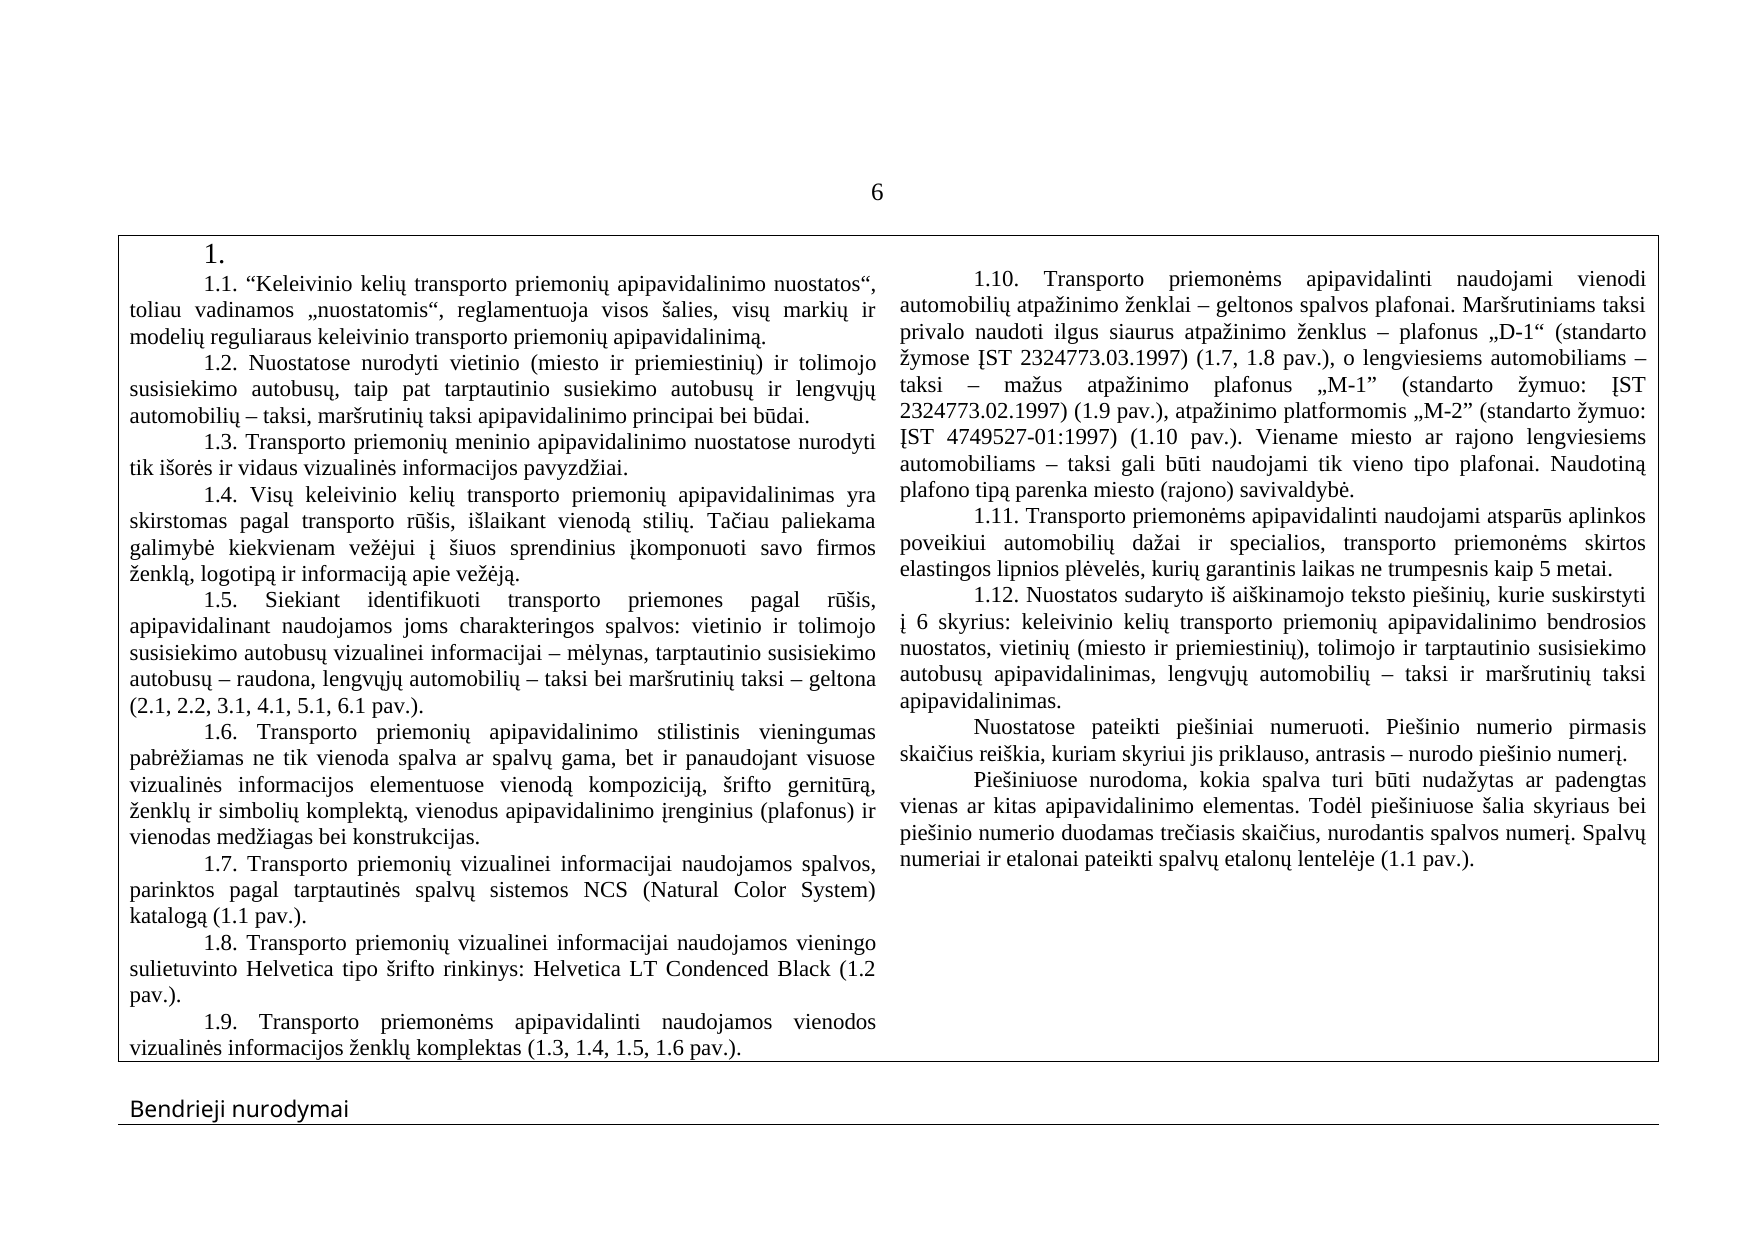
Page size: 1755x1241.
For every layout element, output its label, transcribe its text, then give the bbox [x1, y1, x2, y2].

table_header 1.10. Transporto priemonėms apipavidalinti naudojami vienodi automobilių atpažinimo ženklai – geltonos spalvos plafonai. Maršrutiniams taksi privalo naudoti ilgus siaurus atpažinimo ženklus – plafonus „D-1“ (standarto žymose ĮST 2324773.03.1997) (1.7, 1.8 pav.), o lengviesiems automobiliams – taksi – mažus atpažinimo plafonus „M-1” (standarto žymuo: ĮST 2324773.02.1997) (1.9 pav.), atpažinimo platformomis „M-2” (standarto žymuo: ĮST 4749527-01:1997) (1.10 pav.). Viename miesto ar rajono lengviesiems automobiliams – taksi gali būti naudojami tik vieno tipo plafonai. Naudotiną plafono tipą parenka miesto (rajono) savivaldybė. 1.11. Transporto priemonėms apipavidalinti naudojami atsparūs aplinkos poveikiui automobilių dažai ir specialios, transporto priemonėms skirtos elastingos lipnios plėvelės, kurių garantinis laikas ne trumpesnis kaip 5 metai. 1.12. Nuostatos sudaryto iš aiškinamojo teksto piešinių, kurie suskirstyti į 6 skyrius: keleivinio kelių transporto priemonių apipavidalinimo bendrosios nuostatos, vietinių (miesto ir priemiestinių), tolimojo ir tarptautinio susisiekimo autobusų apipavidalinimas, lengvųjų automobilių – taksi ir maršrutinių taksi apipavidalinimas. Nuostatose pateikti piešiniai numeruoti. Piešinio numerio pirmasis skaičius reiškia, kuriam skyriui jis priklauso, antrasis – nurodo piešinio numerį. Piešiniuose nurodoma, kokia spalva turi būti nudažytas ar padengtas vienas ar kitas apipavidalinimo elementas. Todėl piešiniuose šalia skyriaus bei piešinio numerio duodamas trečiasis skaičius, nurodantis spalvos numerį. Spalvų numeriai ir etalonai pateikti spalvų etalonų lentelėje (1.1 pav.). [888, 236, 1658, 1061]
table_cell Bendrieji nurodymai [118, 1062, 888, 1124]
table_header 1. 1.1. “Keleivinio kelių transporto priemonių apipavidalinimo nuostatos“, toliau vadinamos „nuostatomis“, reglamentuoja visos šalies, visų markių ir modelių reguliaraus keleivinio transporto priemonių apipavidalinimą. 1.2. Nuostatose nurodyti vietinio (miesto ir priemiestinių) ir tolimojo susisiekimo autobusų, taip pat tarptautinio susiekimo autobusų ir lengvųjų automobilių – taksi, maršrutinių taksi apipavidalinimo principai bei būdai. 1.3. Transporto priemonių meninio apipavidalinimo nuostatose nurodyti tik išorės ir vidaus vizualinės informacijos pavyzdžiai. 1.4. Visų keleivinio kelių transporto priemonių apipavidalinimas yra skirstomas pagal transporto rūšis, išlaikant vienodą stilių. Tačiau paliekama galimybė kiekvienam vežėjui į šiuos sprendinius įkomponuoti savo firmos ženklą, logotipą ir informaciją apie vežėją. 1.5. Siekiant identifikuoti transporto priemones pagal rūšis, apipavidalinant naudojamos joms charakteringos spalvos: vietinio ir tolimojo susisiekimo autobusų vizualinei informacijai – mėlynas, tarptautinio susisiekimo autobusų – raudona, lengvųjų automobilių – taksi bei maršrutinių taksi – geltona (2.1, 2.2, 3.1, 4.1, 5.1, 6.1 pav.). 1.6. Transporto priemonių apipavidalinimo stilistinis vieningumas pabrėžiamas ne tik vienoda spalva ar spalvų gama, bet ir panaudojant visuose vizualinės informacijos elementuose vienodą kompoziciją, šrifto gernitūrą, ženklų ir simbolių komplektą, vienodus apipavidalinimo įrenginius (plafonus) ir vienodas medžiagas bei konstrukcijas. 1.7. Transporto priemonių vizualinei informacijai naudojamos spalvos, parinktos pagal tarptautinės spalvų sistemos NCS (Natural Color System) katalogą (1.1 pav.). 1.8. Transporto priemonių vizualinei informacijai naudojamos vieningo sulietuvinto Helvetica tipo šrifto rinkinys: Helvetica LT Condenced Black (1.2 pav.). 1.9. Transporto priemonėms apipavidalinti naudojamos vienodos vizualinės informacijos ženklų komplektas (1.3, 1.4, 1.5, 1.6 pav.). [119, 236, 888, 1061]
table_cell [888, 1062, 1658, 1124]
